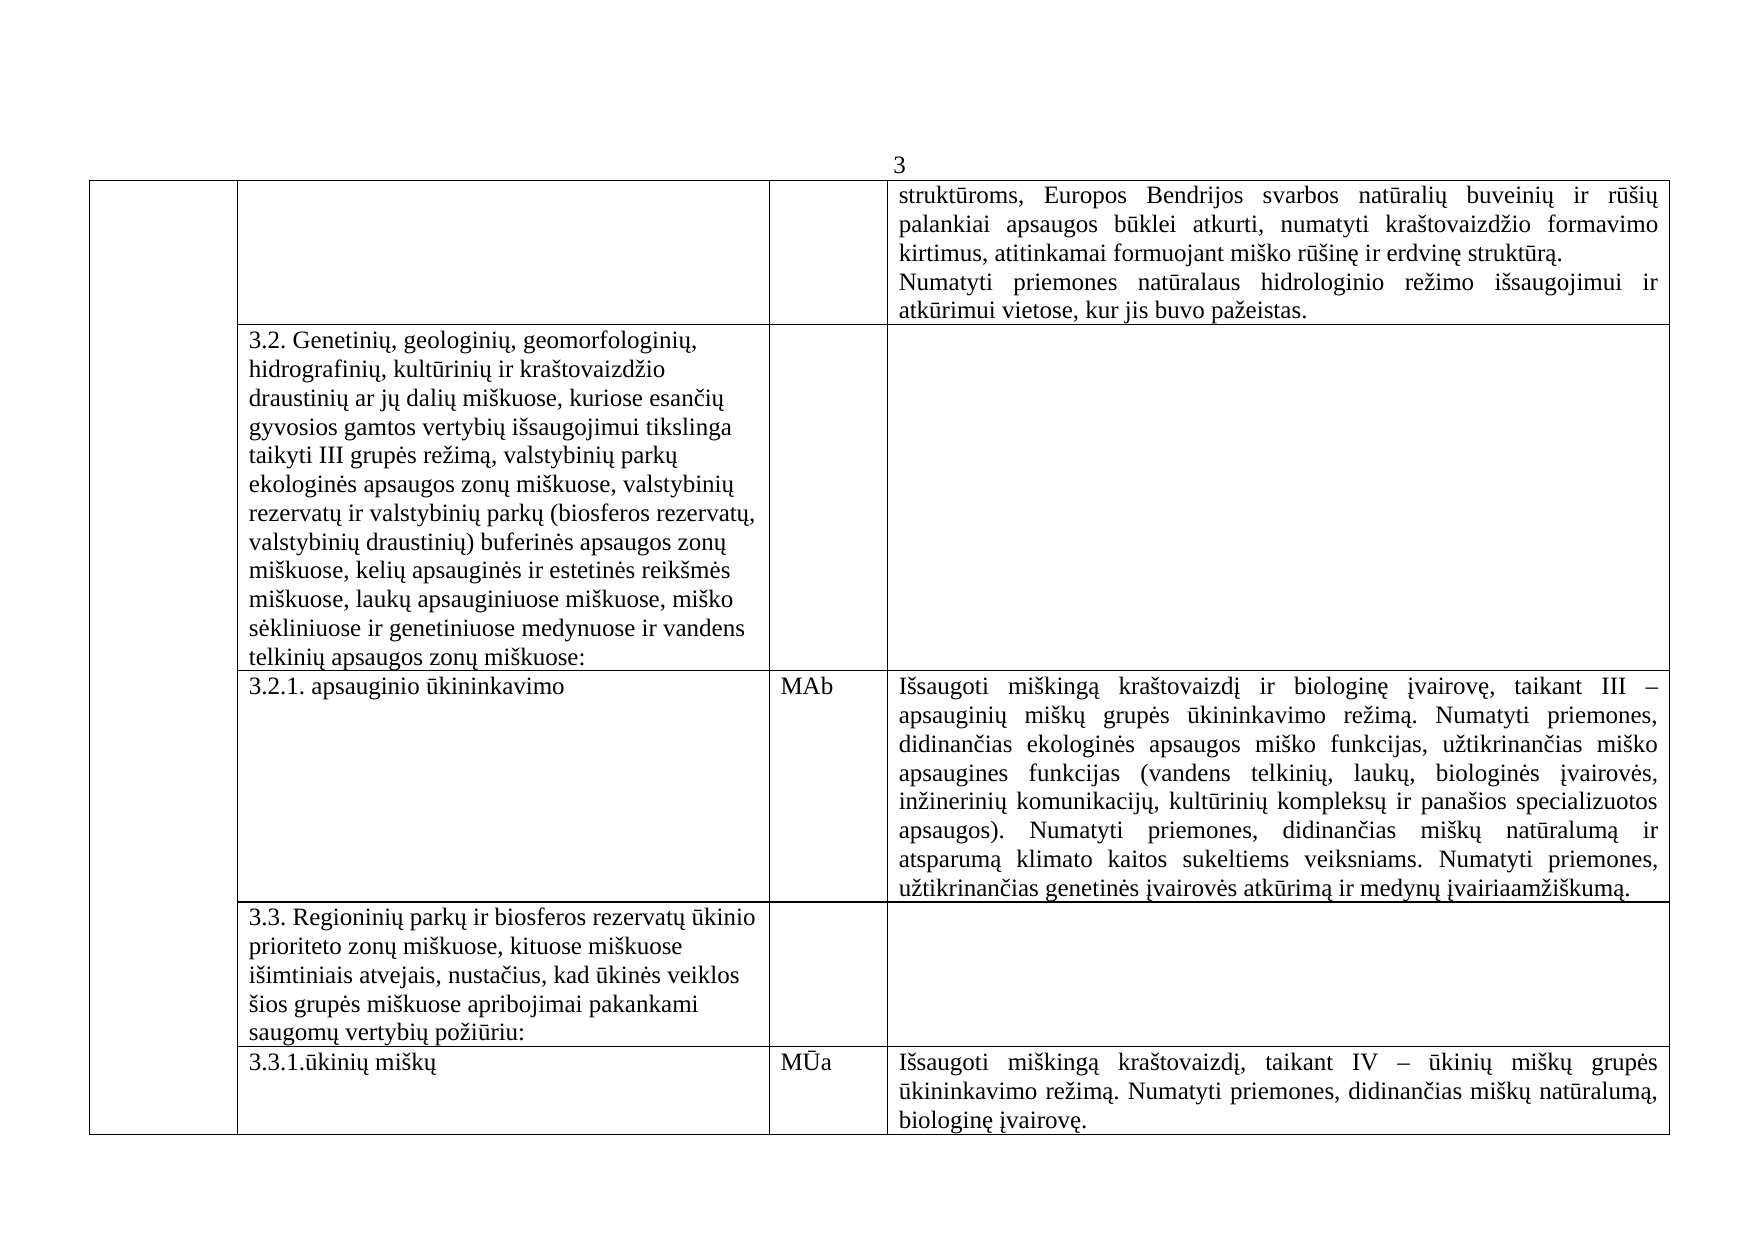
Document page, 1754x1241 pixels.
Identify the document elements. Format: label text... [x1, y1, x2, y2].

table_cell 3.2. Genetinių, geologinių, geomorfologinių, hidrografinių, kultūrinių ir kraštovaizdžio draustinių ar jų dalių miškuose, kuriose esančių gyvosios gamtos vertybių išsaugojimui tikslinga taikyti III grupės režimą, valstybinių parkų ekologinės apsaugos zonų miškuose, valstybinių rezervatų ir valstybinių parkų (biosferos rezervatų, valstybinių draustinių) buferinės apsaugos zonų miškuose, kelių apsauginės ir estetinės reikšmės miškuose, laukų apsauginiuose miškuose, miško sėkliniuose ir genetiniuose medynuose ir vandens telkinių apsaugos zonų miškuose: [238, 325, 769, 670]
table_cell [888, 325, 1669, 670]
table_cell Išsaugoti miškingą kraštovaizdį, taikant IV – ūkinių miškų grupės ūkininkavimo režimą. Numatyti priemones, didinančias miškų natūralumą, biologinę įvairovę. [888, 1047, 1669, 1133]
table_cell [888, 903, 1669, 1046]
table_cell MŪa [770, 1047, 887, 1133]
table_cell [770, 181, 887, 324]
table_cell struktūroms, Europos Bendrijos svarbos natūralių buveinių ir rūšių palankiai apsaugos būklei atkurti, numatyti kraštovaizdžio formavimo kirtimus, atitinkamai formuojant miško rūšinę ir erdvinę struktūrą. Numatyti priemones natūralaus hidrologinio režimo išsaugojimui ir atkūrimui vietose, kur jis buvo pažeistas. [888, 181, 1669, 324]
table_cell 3.3.1.ūkinių miškų [238, 1047, 769, 1133]
table_cell [770, 903, 887, 1046]
table_cell 3.3. Regioninių parkų ir biosferos rezervatų ūkinio prioriteto zonų miškuose, kituose miškuose išimtiniais atvejais, nustačius, kad ūkinės veiklos šios grupės miškuose apribojimai pakankami saugomų vertybių požiūriu: [238, 903, 769, 1046]
table_cell [238, 181, 769, 324]
table_cell [770, 325, 887, 670]
table_cell Išsaugoti miškingą kraštovaizdį ir biologinę įvairovę, taikant III – apsauginių miškų grupės ūkininkavimo režimą. Numatyti priemones, didinančias ekologinės apsaugos miško funkcijas, užtikrinančias miško apsaugines funkcijas (vandens telkinių, laukų, biologinės įvairovės, inžinerinių komunikacijų, kultūrinių kompleksų ir panašios specializuotos apsaugos). Numatyti priemones, didinančias miškų natūralumą ir atsparumą klimato kaitos sukeltiems veiksniams. Numatyti priemones, užtikrinančias genetinės įvairovės atkūrimą ir medynų įvairiaamžiškumą. [888, 671, 1669, 901]
table_cell MAb [770, 671, 887, 901]
table_cell [90, 181, 237, 1133]
table_cell 3.2.1. apsauginio ūkininkavimo [238, 671, 769, 901]
